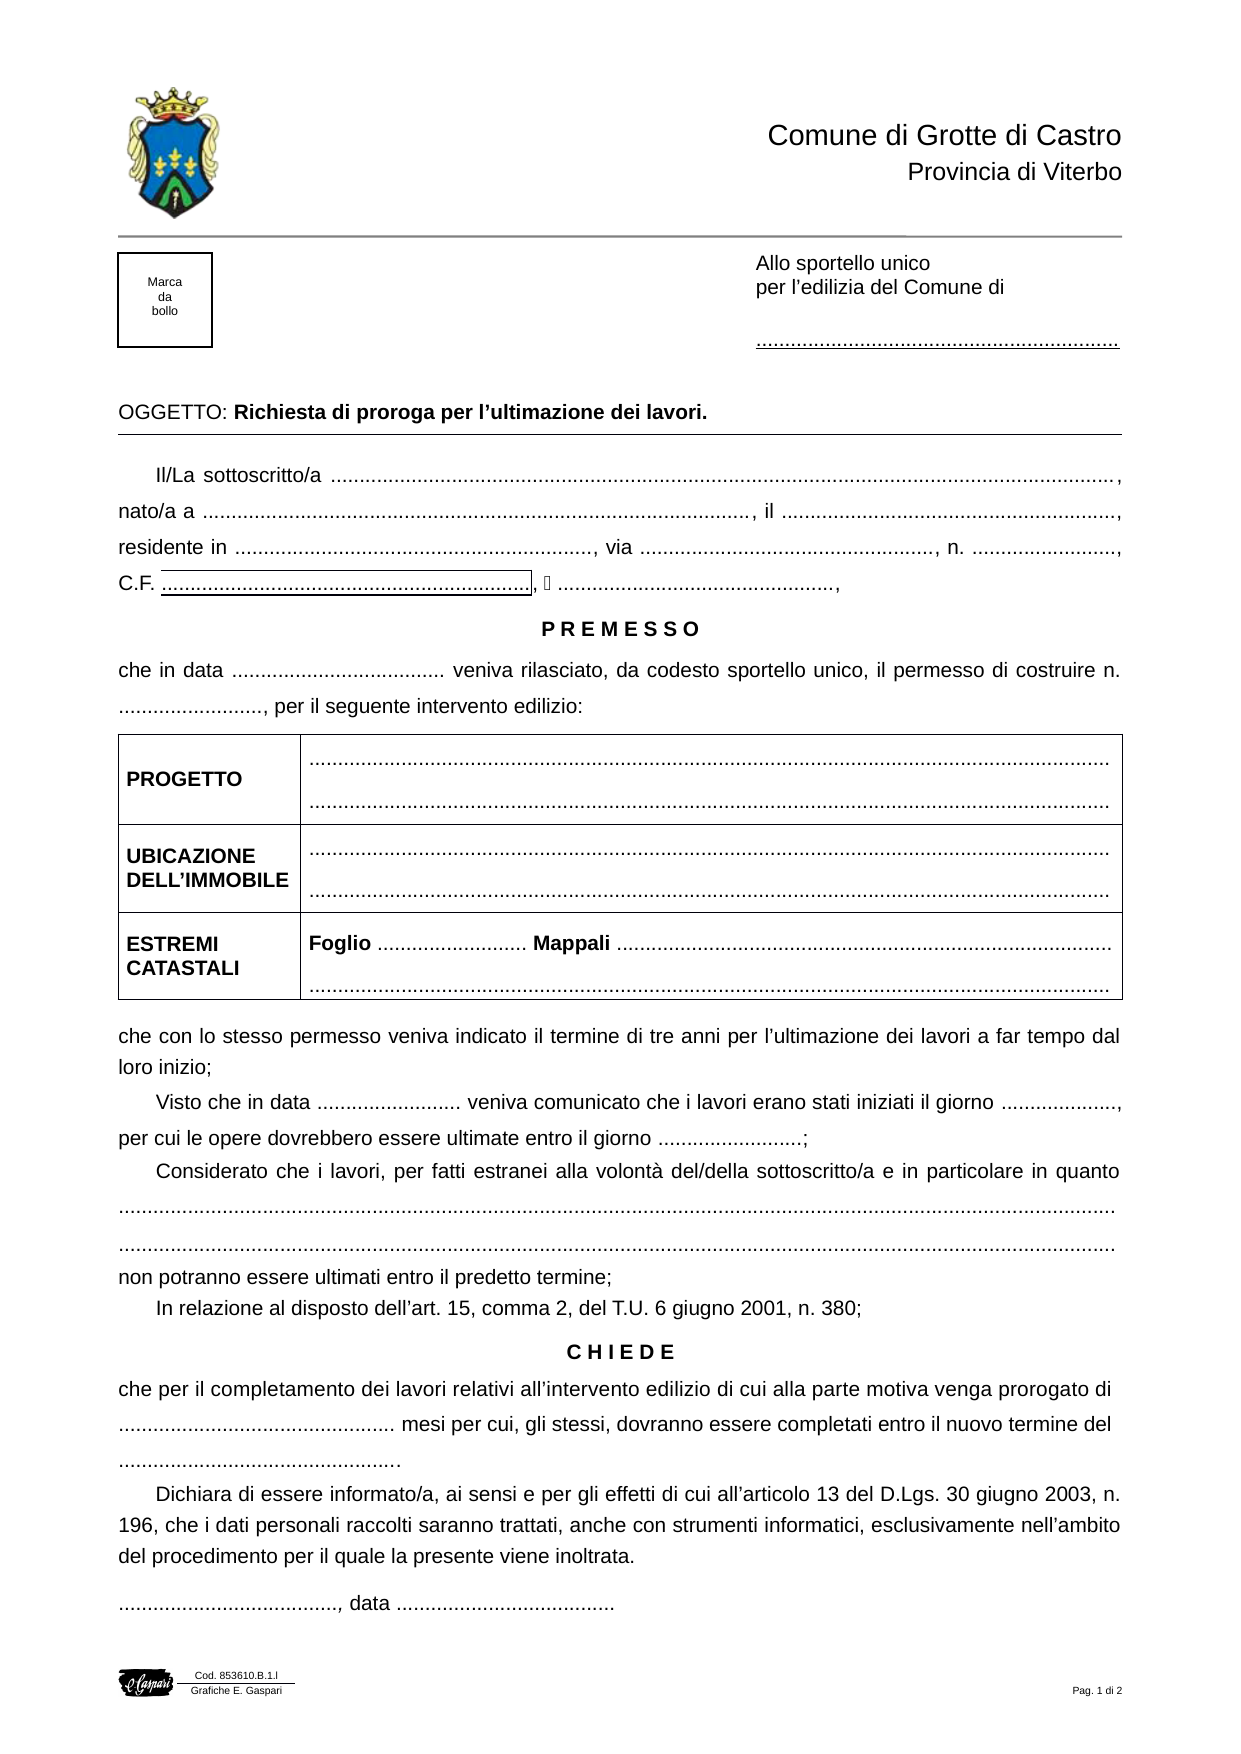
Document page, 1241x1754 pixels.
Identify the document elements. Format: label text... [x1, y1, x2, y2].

table_header PROGETTO [119, 735, 300, 824]
table_cell UBICAZIONE DELL’IMMOBILE [119, 825, 300, 912]
text Comune di Grotte di Castro [224, 118, 1122, 152]
text che con lo stesso permesso veniva indicato il termine di tre anni per l’ultimazione dei lavori a far tempo dal loro inizio; [118, 1024, 1122, 1079]
subtitle C H I E D E [118, 1340, 1122, 1364]
text ............................................................... [756, 323, 1122, 352]
text In relazione al disposto dell’art. 15, comma 2, del T.U. 6 giugno 2001, n. 380; [118, 1296, 1122, 1320]
text OGGETTO: Richiesta di proroga per l’ultimazione dei lavori. [118, 400, 1122, 434]
table_cell Foglio .......................... Mappali ...................................................................................... ........................................................................................................................................... [301, 913, 1122, 999]
text non potranno essere ultimati entro il predetto termine; [118, 1265, 1122, 1289]
picture [122, 87, 224, 219]
text che in data ..................................... veniva rilasciato, da codesto sportello unico, il permesso di costruire n. ........................., per il seguente intervento edilizio: [118, 654, 1122, 719]
text che per il completamento dei lavori relativi all’intervento edilizio di cui alla parte motiva venga prorogato di ................................................ mesi per cui, gli stessi, dovranno essere completati entro il nuovo termine del ................................................. [118, 1377, 1122, 1473]
text Considerato che i lavori, per fatti estranei alla volontà del/della sottoscritto/a e in particolare in quanto ............................................................................................................................................................................. [118, 1159, 1122, 1219]
text Visto che in data ......................... veniva comunicato che i lavori erano stati iniziati il giorno ...................., per cui le opere dovrebbero essere ultimate entro il giorno .........................; [118, 1086, 1122, 1151]
text ......................................, data ...................................... [118, 1587, 1122, 1616]
text ............................................................................................................................................................................. [118, 1228, 1122, 1256]
picture [118, 1668, 174, 1697]
text Provincia di Viterbo [224, 157, 1122, 185]
table_header ........................................................................................................................................... ........................................................................................................................................... [301, 735, 1122, 824]
subtitle P R E M E S S O [118, 617, 1122, 641]
table_cell ........................................................................................................................................... ........................................................................................................................................... [301, 825, 1122, 912]
text per l’edilizia del Comune di [756, 275, 1122, 299]
table_cell ESTREMI CATASTALI [119, 913, 300, 999]
text Dichiara di essere informato/a, ai sensi e per gli effetti di cui all’articolo 13 del D.Lgs. 30 giugno 2003, n. 196, che i dati personali raccolti saranno trattati, anche con strumenti informatici, esclusivamente nell’ambito del procedimento per il quale la presente viene inoltrata. [118, 1482, 1122, 1568]
text Il/La sottoscritto/a ........................................................................................................................................, nato/a a ..............................................................................................., il .........................................................., residente in .............................................................., via ..................................................., n. ........................., C.F. ................................................................,  ................................................, [118, 459, 1122, 596]
text Allo sportello unico [756, 251, 1122, 275]
